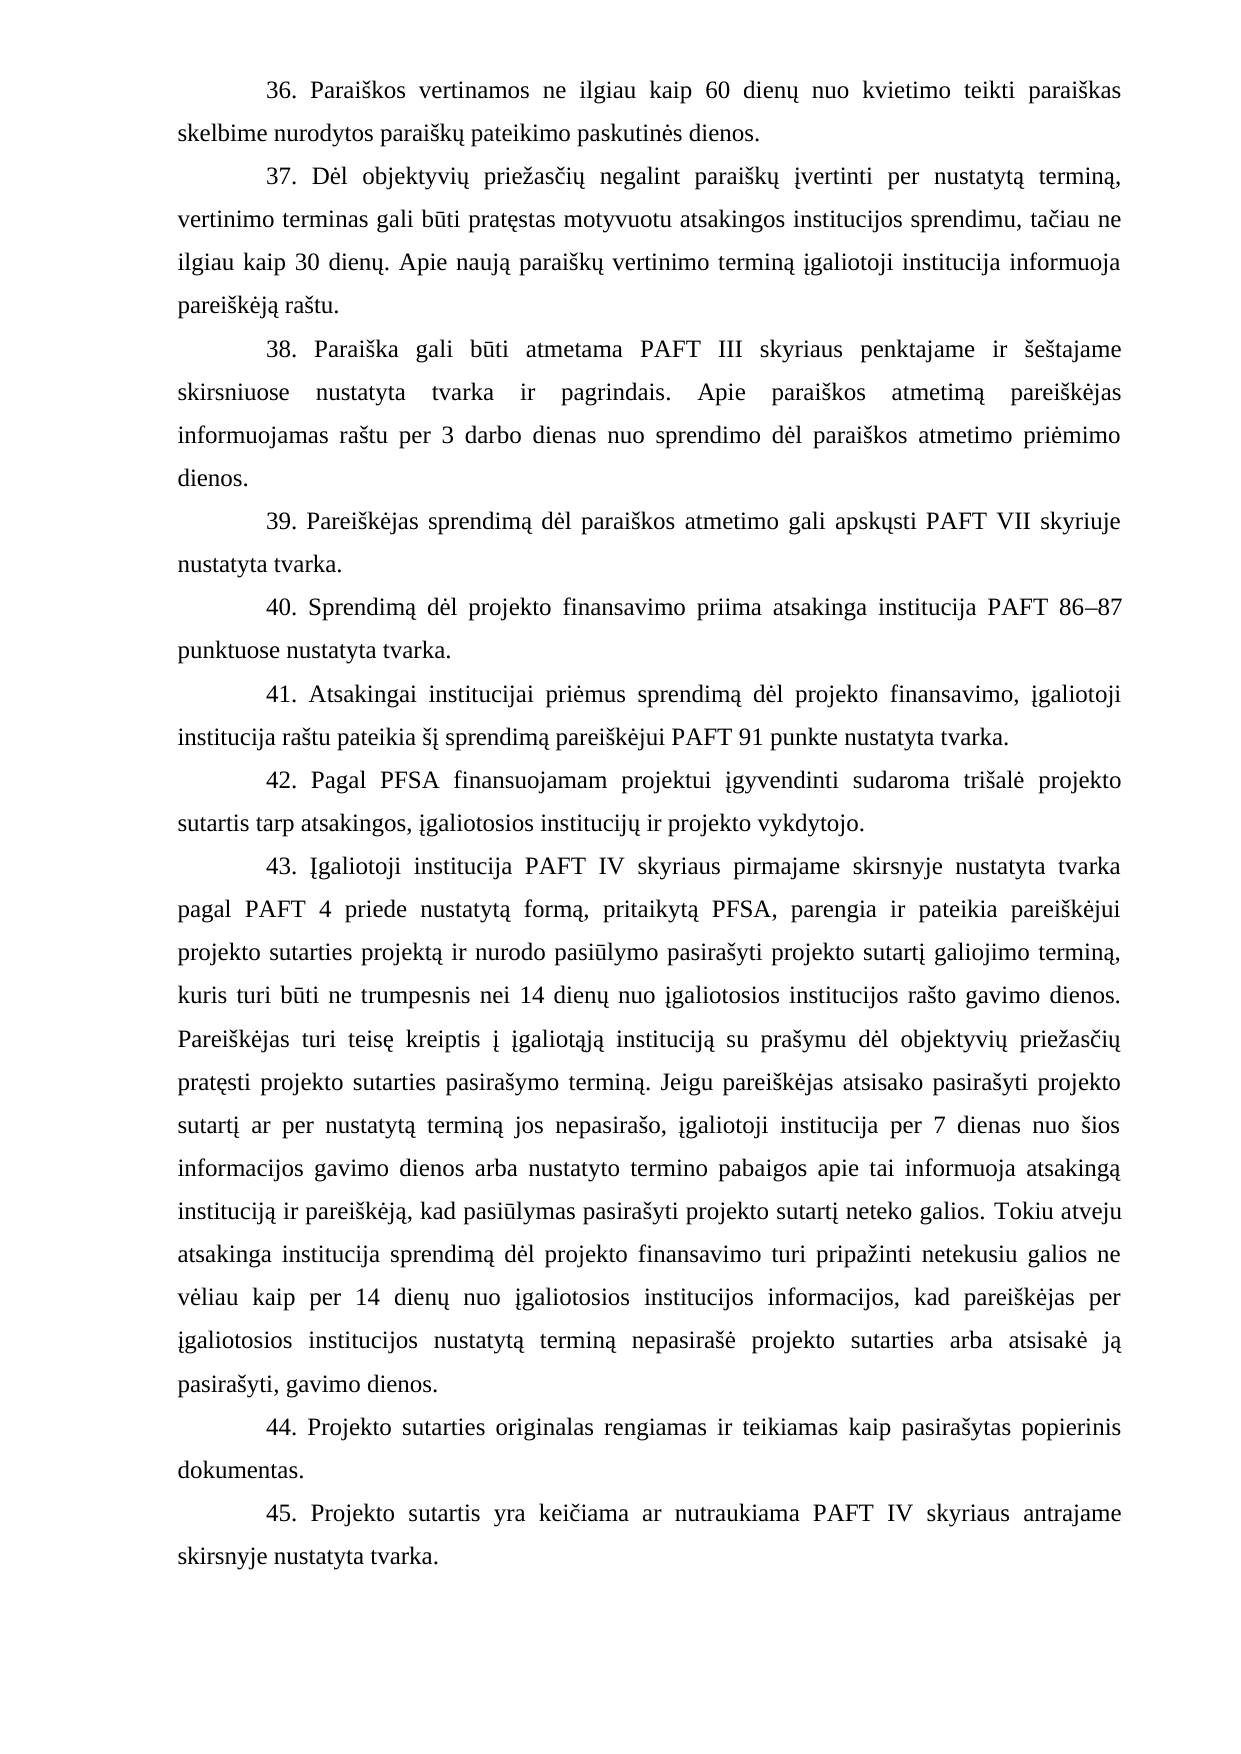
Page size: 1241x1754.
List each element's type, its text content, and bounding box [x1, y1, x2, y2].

text 43. Įgaliotoji institucija PAFT IV skyriaus pirmajame skirsnyje nustatyta tvarka pagal PAFT 4 priede nustatytą formą, pritaikytą PFSA, parengia ir pateikia pareiškėjui projekto sutarties projektą ir nurodo pasiūlymo pasirašyti projekto sutartį galiojimo terminą, kuris turi būti ne trumpesnis nei 14 dienų nuo įgaliotosios institucijos rašto gavimo dienos. Pareiškėjas turi teisę kreiptis į įgaliotąją instituciją su prašymu dėl objektyvių priežasčių pratęsti projekto sutarties pasirašymo terminą. Jeigu pareiškėjas atsisako pasirašyti projekto sutartį ar per nustatytą terminą jos nepasirašo, įgaliotoji institucija per 7 dienas nuo šios informacijos gavimo dienos arba nustatyto termino pabaigos apie tai informuoja atsakingą instituciją ir pareiškėją, kad pasiūlymas pasirašyti projekto sutartį neteko galios. Tokiu atveju atsakinga institucija sprendimą dėl projekto finansavimo turi pripažinti netekusiu galios ne vėliau kaip per 14 dienų nuo įgaliotosios institucijos informacijos, kad pareiškėjas per įgaliotosios institucijos nustatytą terminą nepasirašė projekto sutarties arba atsisakė ją pasirašyti, gavimo dienos. [177, 851, 1122, 1397]
text 45. Projekto sutartis yra keičiama ar nutraukiama PAFT IV skyriaus antrajame skirsnyje nustatyta tvarka. [177, 1498, 1122, 1570]
text 41. Atsakingai institucijai priėmus sprendimą dėl projekto finansavimo, įgaliotoji institucija raštu pateikia šį sprendimą pareiškėjui PAFT 91 punkte nustatyta tvarka. [177, 679, 1122, 751]
text 37. Dėl objektyvių priežasčių negalint paraiškų įvertinti per nustatytą terminą, vertinimo terminas gali būti pratęstas motyvuotu atsakingos institucijos sprendimu, tačiau ne ilgiau kaip 30 dienų. Apie naują paraiškų vertinimo terminą įgaliotoji institucija informuoja pareiškėją raštu. [177, 161, 1122, 319]
text 39. Pareiškėjas sprendimą dėl paraiškos atmetimo gali apskųsti PAFT VII skyriuje nustatyta tvarka. [177, 506, 1122, 578]
text 38. Paraiška gali būti atmetama PAFT III skyriaus penktajame ir šeštajame skirsniuose nustatyta tvarka ir pagrindais. Apie paraiškos atmetimą pareiškėjas informuojamas raštu per 3 darbo dienas nuo sprendimo dėl paraiškos atmetimo priėmimo dienos. [177, 334, 1122, 492]
text 36. Paraiškos vertinamos ne ilgiau kaip 60 dienų nuo kvietimo teikti paraiškas skelbime nurodytos paraiškų pateikimo paskutinės dienos. [177, 75, 1122, 147]
text 40. Sprendimą dėl projekto finansavimo priima atsakinga institucija PAFT 86–87 punktuose nustatyta tvarka. [177, 592, 1122, 664]
text 44. Projekto sutarties originalas rengiamas ir teikiamas kaip pasirašytas popierinis dokumentas. [177, 1412, 1122, 1484]
text 42. Pagal PFSA finansuojamam projektui įgyvendinti sudaroma trišalė projekto sutartis tarp atsakingos, įgaliotosios institucijų ir projekto vykdytojo. [177, 765, 1122, 837]
